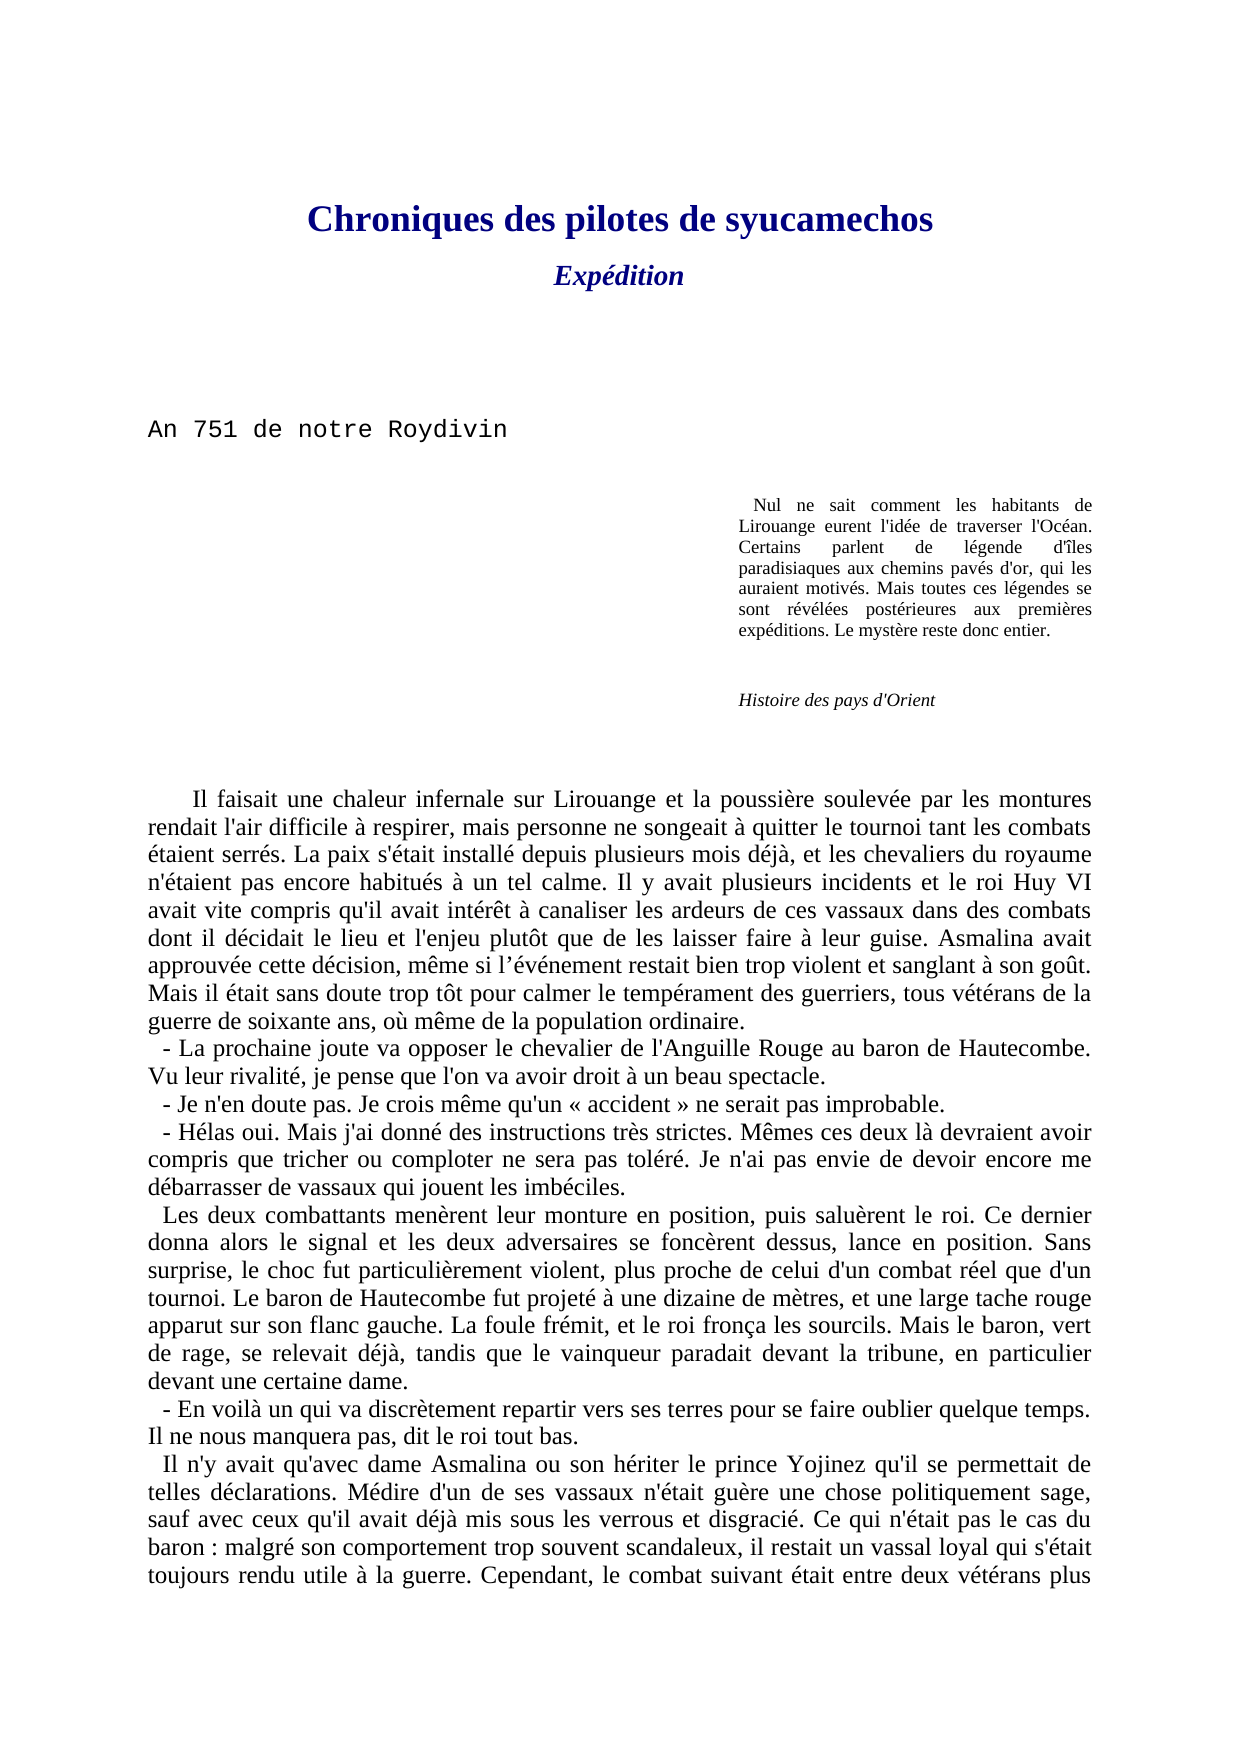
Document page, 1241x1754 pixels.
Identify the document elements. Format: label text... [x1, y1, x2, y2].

text - En voilà un qui va discrètement repartir vers ses terres pour se faire oublier quelque temps. Il ne nous manquera pas, dit le roi tout bas. [148, 1395, 1093, 1450]
text Nul ne sait comment les habitants de Lirouange eurent l'idée de traverser l'Océan. Certains parlent de légende d'îles paradisiaques aux chemins pavés d'or, qui les auraient motivés. Mais toutes ces légendes se sont révélées postérieures aux premières expéditions. Le mystère reste donc entier. [738, 495, 1093, 640]
text Il n'y avait qu'avec dame Asmalina ou son hériter le prince Yojinez qu'il se permettait de telles déclarations. Médire d'un de ses vassaux n'était guère une chose politiquement sage, sauf avec ceux qu'il avait déjà mis sous les verrous et disgracié. Ce qui n'était pas le cas du baron : malgré son comportement trop souvent scandaleux, il restait un vassal loyal qui s'était toujours rendu utile à la guerre. Cependant, le combat suivant était entre deux vétérans plus [148, 1450, 1093, 1589]
text Les deux combattants menèrent leur monture en position, puis saluèrent le roi. Ce dernier donna alors le signal et les deux adversaires se foncèrent dessus, lance en position. Sans surprise, le choc fut particulièrement violent, plus proche de celui d'un combat réel que d'un tournoi. Le baron de Hautecombe fut projeté à une dizaine de mètres, et une large tache rouge apparut sur son flanc gauche. La foule frémit, et le roi fronça les sourcils. Mais le baron, vert de rage, se relevait déjà, tandis que le vainqueur paradait devant la tribune, en particulier devant une certaine dame. [148, 1201, 1093, 1395]
subtitle Expédition [148, 260, 1093, 292]
text Histoire des pays d'Orient [738, 690, 1093, 711]
text - Hélas oui. Mais j'ai donné des instructions très strictes. Mêmes ces deux là devraient avoir compris que tricher ou comploter ne sera pas toléré. Je n'ai pas envie de devoir encore me débarrasser de vassaux qui jouent les imbéciles. [148, 1118, 1093, 1201]
text Il faisait une chaleur infernale sur Lirouange et la poussière soulevée par les montures rendait l'air difficile à respirer, mais personne ne songeait à quitter le tournoi tant les combats étaient serrés. La paix s'était installé depuis plusieurs mois déjà, et les chevaliers du royaume n'étaient pas encore habitués à un tel calme. Il y avait plusieurs incidents et le roi Huy VI avait vite compris qu'il avait intérêt à canaliser les ardeurs de ces vassaux dans des combats dont il décidait le lieu et l'enjeu plutôt que de les laisser faire à leur guise. Asmalina avait approuvée cette décision, même si l’événement restait bien trop violent et sanglant à son goût. Mais il était sans doute trop tôt pour calmer le tempérament des guerriers, tous vétérans de la guerre de soixante ans, où même de la population ordinaire. [148, 785, 1093, 1034]
text - Je n'en doute pas. Je crois même qu'un « accident » ne serait pas improbable. [148, 1090, 1093, 1118]
text An 751 de notre Roydivin [148, 417, 1093, 445]
text - La prochaine joute va opposer le chevalier de l'Anguille Rouge au baron de Hautecombe. Vu leur rivalité, je pense que l'on va avoir droit à un beau spectacle. [148, 1034, 1093, 1090]
subtitle Chroniques des pilotes de syucamechos [148, 198, 1093, 239]
